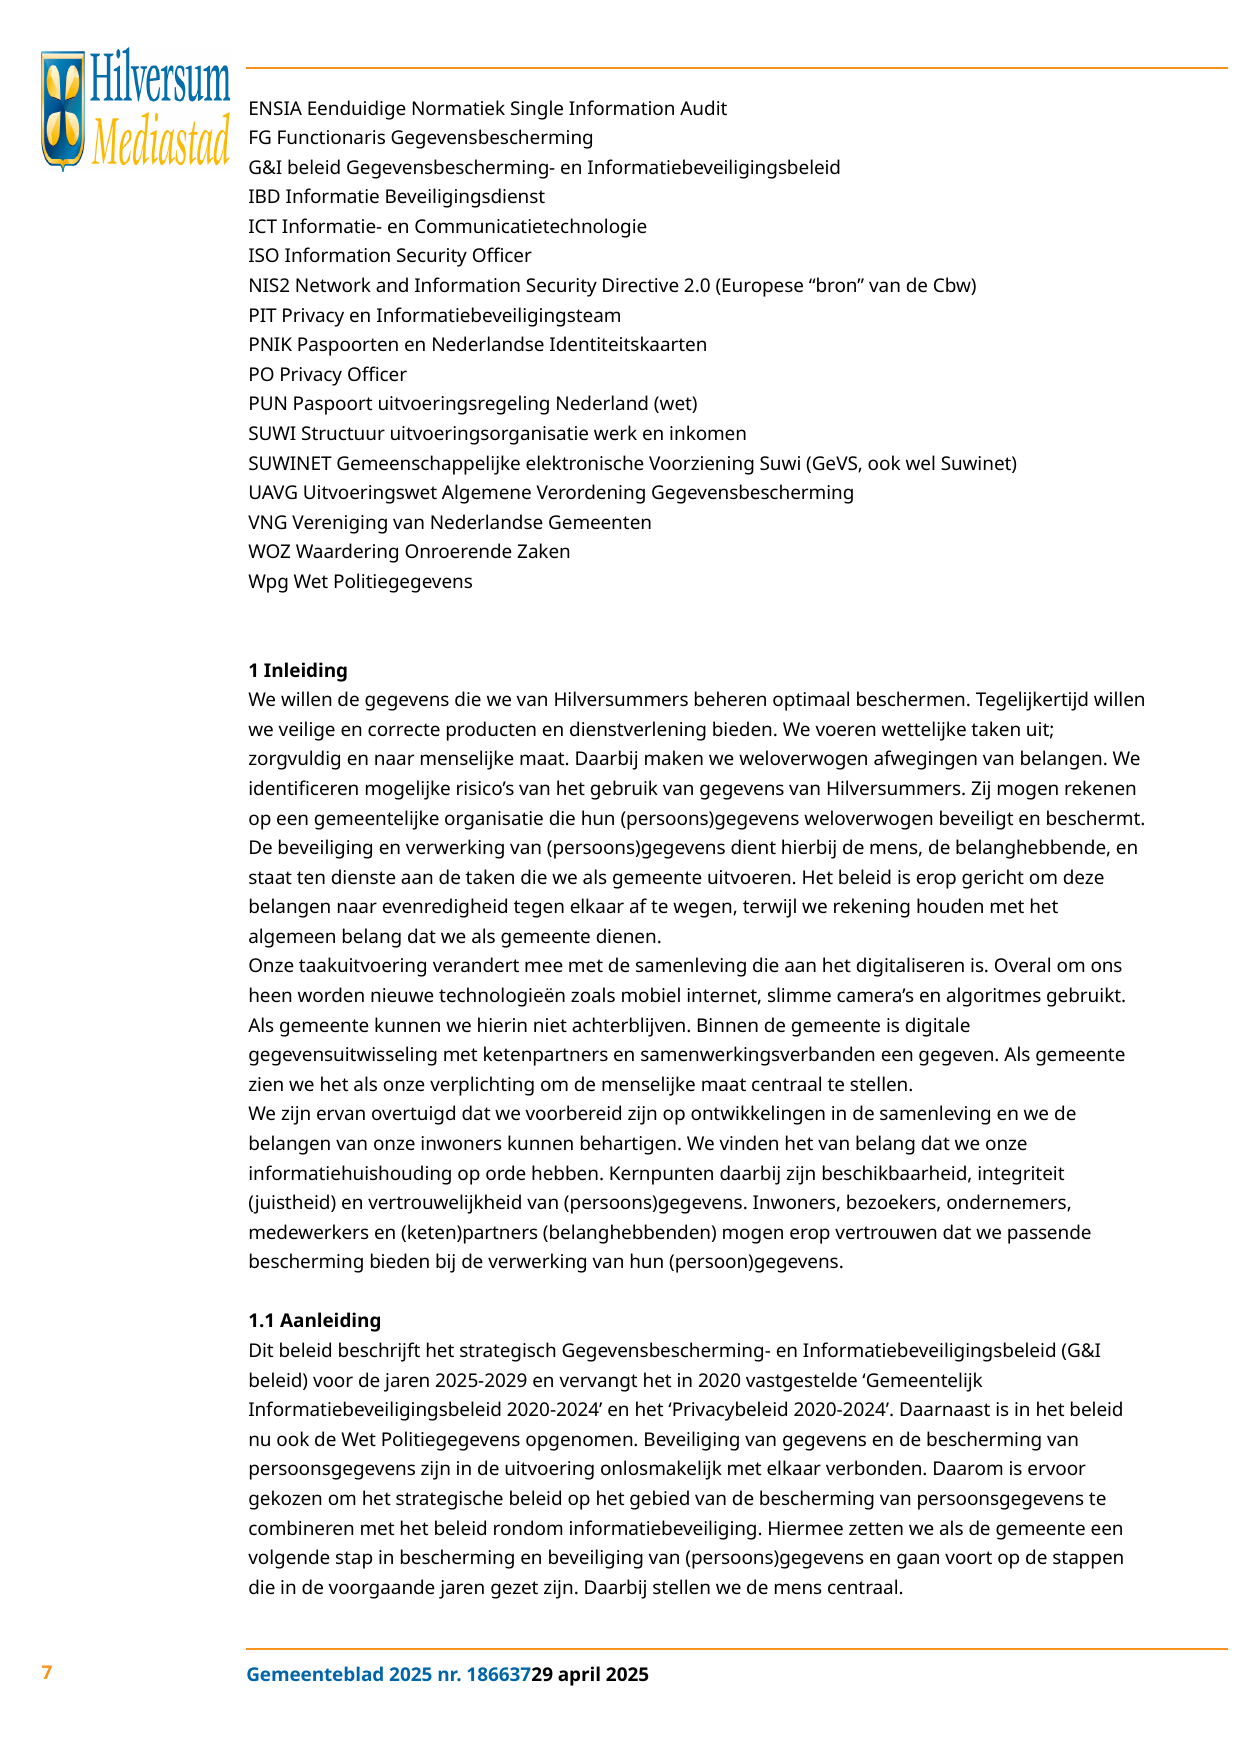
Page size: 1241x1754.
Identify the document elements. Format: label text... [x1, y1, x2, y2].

text UAVG Uitvoeringswet Algemene Verordening Gegevensbescherming [248, 479, 1152, 505]
text WOZ Waardering Onroerende Zaken [248, 538, 1152, 564]
text SUWI Structuur uitvoeringsorganisatie werk en inkomen [248, 420, 1152, 446]
text PO Privacy Officer [248, 361, 1152, 387]
text ICT Informatie- en Communicatietechnologie [248, 213, 1152, 239]
text IBD Informatie Beveiligingsdienst [248, 183, 1152, 209]
text We zijn ervan overtuigd dat we voorbereid zijn op ontwikkelingen in de samenleving en we de belangen van onze inwoners kunnen behartigen. We vinden het van belang dat we onze informatiehuishouding op orde hebben. Kernpunten daarbij zijn beschikbaarheid, integriteit (juistheid) en vertrouwelijkheid van (persoons)gegevens. Inwoners, bezoekers, ondernemers, medewerkers en (keten)partners (belanghebbenden) mogen erop vertrouwen dat we passende bescherming bieden bij de verwerking van hun (persoon)gegevens. [248, 1101, 1152, 1274]
text 1 Inleiding [248, 657, 1152, 683]
picture [41, 47, 231, 172]
text Dit beleid beschrijft het strategisch Gegevensbescherming- en Informatiebeveiligingsbeleid (G&I beleid) voor de jaren 2025-2029 en vervangt het in 2020 vastgestelde ‘Gemeentelijk Informatiebeveiligingsbeleid 2020-2024’ en het ‘Privacybeleid 2020-2024’. Daarnaast is in het beleid nu ook de Wet Politiegegevens opgenomen. Beveiliging van gegevens en de bescherming van persoonsgegevens zijn in de uitvoering onlosmakelijk met elkaar verbonden. Daarom is ervoor gekozen om het strategische beleid op het gebied van de bescherming van persoonsgegevens te combineren met het beleid rondom informatiebeveiliging. Hiermee zetten we als de gemeente een volgende stap in bescherming en beveiliging van (persoons)gegevens en gaan voort op de stappen die in de voorgaande jaren gezet zijn. Daarbij stellen we de mens centraal. [248, 1337, 1152, 1600]
text G&I beleid Gegevensbescherming- en Informatiebeveiligingsbeleid [248, 154, 1152, 180]
text FG Functionaris Gegevensbescherming [248, 124, 1152, 150]
text ENSIA Eenduidige Normatiek Single Information Audit [248, 95, 1152, 121]
text De beveiliging en verwerking van (persoons)gegevens dient hierbij de mens, de belanghebbende, en staat ten dienste aan de taken die we als gemeente uitvoeren. Het beleid is erop gericht om deze belangen naar evenredigheid tegen elkaar af te wegen, terwijl we rekening houden met het algemeen belang dat we als gemeente dienen. [248, 834, 1152, 949]
text 1.1 Aanleiding [248, 1308, 1152, 1333]
text We willen de gegevens die we van Hilversummers beheren optimaal beschermen. Tegelijkertijd willen we veilige en correcte producten en dienstverlening bieden. We voeren wettelijke taken uit; zorgvuldig en naar menselijke maat. Daarbij maken we weloverwogen afwegingen van belangen. We identificeren mogelijke risico’s van het gebruik van gegevens van Hilversummers. Zij mogen rekenen op een gemeentelijke organisatie die hun (persoons)gegevens weloverwogen beveiligt en beschermt. [248, 686, 1152, 831]
text Wpg Wet Politiegegevens [248, 568, 1152, 594]
text VNG Vereniging van Nederlandse Gemeenten [248, 509, 1152, 535]
text PUN Paspoort uitvoeringsregeling Nederland (wet) [248, 391, 1152, 416]
text Onze taakuitvoering verandert mee met de samenleving die aan het digitaliseren is. Overal om ons heen worden nieuwe technologieën zoals mobiel internet, slimme camera’s en algoritmes gebruikt. Als gemeente kunnen we hierin niet achterblijven. Binnen de gemeente is digitale gegevensuitwisseling met ketenpartners en samenwerkingsverbanden een gegeven. Als gemeente zien we het als onze verplichting om de menselijke maat centraal te stellen. [248, 953, 1152, 1097]
text PNIK Paspoorten en Nederlandse Identiteitskaarten [248, 331, 1152, 357]
text PIT Privacy en Informatiebeveiligingsteam [248, 302, 1152, 328]
text ISO Information Security Officer [248, 243, 1152, 268]
text NIS2 Network and Information Security Directive 2.0 (Europese “bron” van de Cbw) [248, 272, 1152, 298]
text SUWINET Gemeenschappelijke elektronische Voorziening Suwi (GeVS, ook wel Suwinet) [248, 450, 1152, 476]
